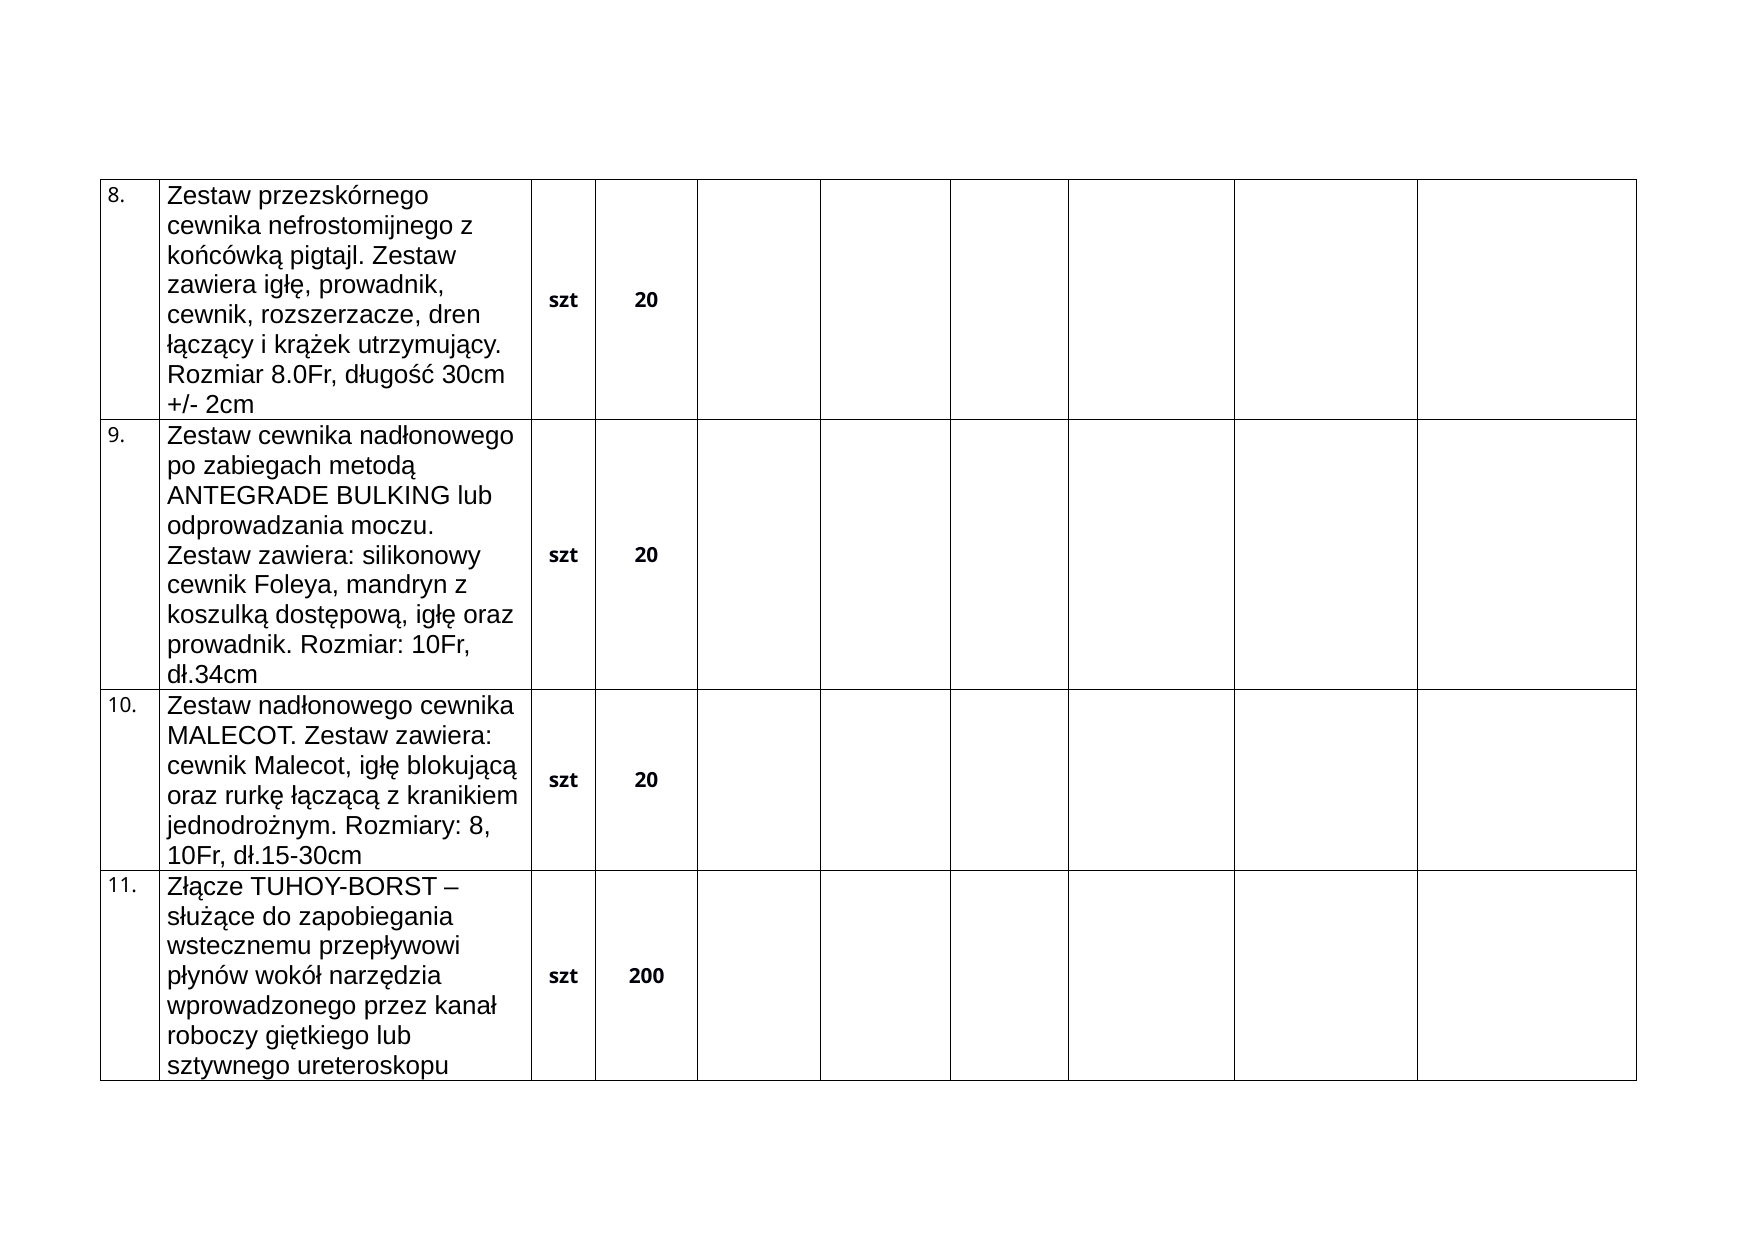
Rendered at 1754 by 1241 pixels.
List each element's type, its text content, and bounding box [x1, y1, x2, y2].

table_cell [951, 420, 1068, 689]
table_cell [821, 690, 950, 869]
table_cell [821, 871, 950, 1080]
table_cell szt [532, 180, 595, 419]
table_cell 20 [596, 690, 697, 869]
table_cell [698, 871, 820, 1080]
table_cell [1418, 690, 1636, 869]
table_cell [821, 420, 950, 689]
table_cell [698, 420, 820, 689]
table_cell 11. [101, 871, 159, 1080]
table_cell [1235, 871, 1417, 1080]
table_cell [1069, 420, 1234, 689]
table_cell [821, 180, 950, 419]
table_cell [1069, 690, 1234, 869]
table_cell 8. [101, 180, 159, 419]
table_cell [1418, 180, 1636, 419]
table_cell Zestaw cewnika nadłonowego po zabiegach metodą ANTEGRADE BULKING lub odprowadzania moczu. Zestaw zawiera: silikonowy cewnik Foleya, mandryn z koszulką dostępową, igłę oraz prowadnik. Rozmiar: 10Fr, dł.34cm [160, 420, 531, 689]
table_cell [951, 180, 1068, 419]
table_cell [1235, 690, 1417, 869]
table_cell [1069, 871, 1234, 1080]
table_cell szt [532, 871, 595, 1080]
table_cell [951, 690, 1068, 869]
table_cell szt [532, 420, 595, 689]
table_cell 20 [596, 180, 697, 419]
table_cell 10. [101, 690, 159, 869]
table_cell [1418, 871, 1636, 1080]
table_cell szt [532, 690, 595, 869]
table_cell 20 [596, 420, 697, 689]
table_cell Zestaw przezskórnego cewnika nefrostomijnego z końcówką pigtajl. Zestaw zawiera igłę, prowadnik, cewnik, rozszerzacze, dren łączący i krążek utrzymujący. Rozmiar 8.0Fr, długość 30cm +/- 2cm [160, 180, 531, 419]
table_cell [698, 180, 820, 419]
table_cell 200 [596, 871, 697, 1080]
table_cell Zestaw nadłonowego cewnika MALECOT. Zestaw zawiera: cewnik Malecot, igłę blokującą oraz rurkę łączącą z kranikiem jednodrożnym. Rozmiary: 8, 10Fr, dł.15-30cm [160, 690, 531, 869]
table_cell [1235, 180, 1417, 419]
table_cell Złącze TUHOY-BORST – służące do zapobiegania wstecznemu przepływowi płynów wokół narzędzia wprowadzonego przez kanał roboczy giętkiego lub sztywnego ureteroskopu [160, 871, 531, 1080]
table_cell [951, 871, 1068, 1080]
table_cell [1069, 180, 1234, 419]
table_cell [1235, 420, 1417, 689]
table_cell [698, 690, 820, 869]
table_cell 9. [101, 420, 159, 689]
table_cell [1418, 420, 1636, 689]
